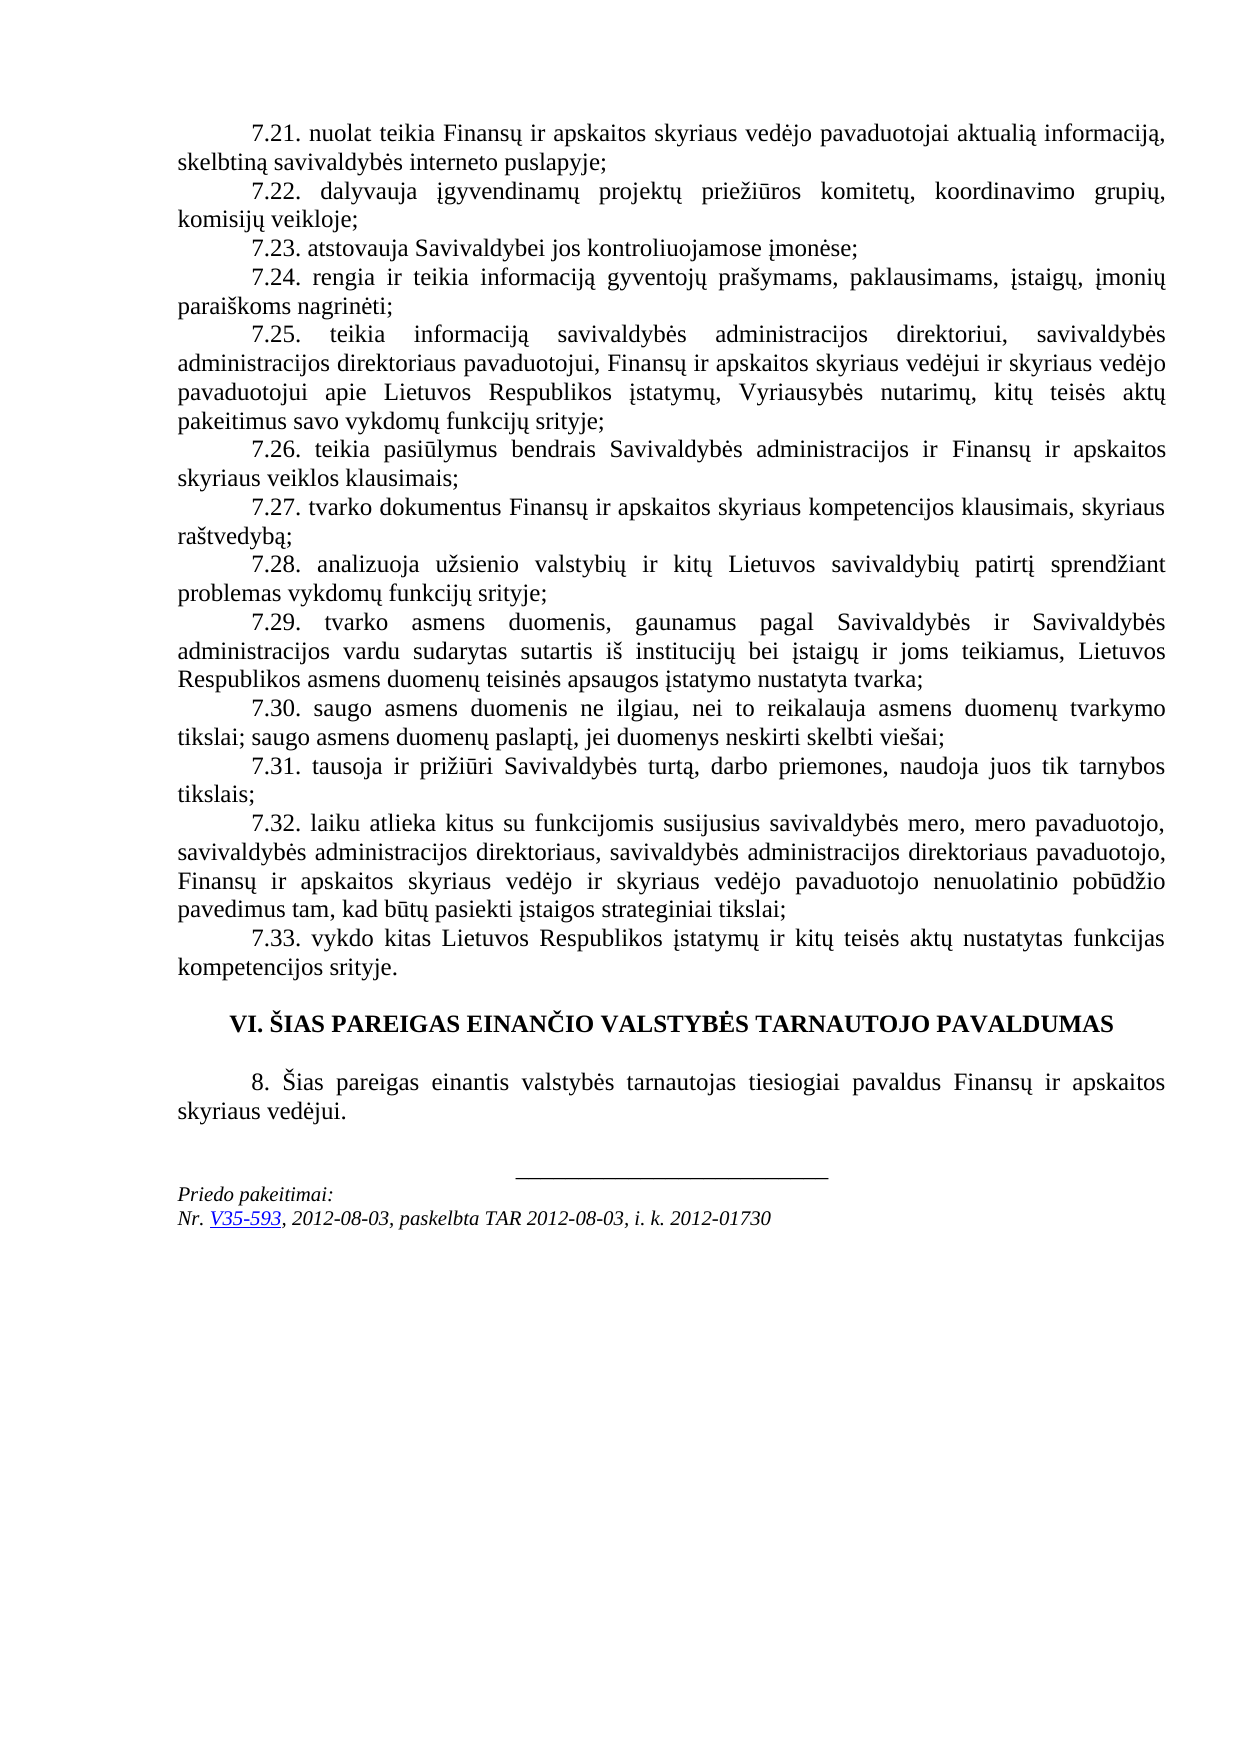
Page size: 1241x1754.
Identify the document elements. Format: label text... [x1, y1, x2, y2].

text Priedo pakeitimai: [177, 1182, 1167, 1206]
text 8. Šias pareigas einantis valstybės tarnautojas tiesiogiai pavaldus Finansų ir apskaitos skyriaus vedėjui. [177, 1067, 1167, 1124]
text 7.23. atstovauja Savivaldybei jos kontroliuojamose įmonėse; [177, 233, 1167, 262]
text 7.33. vykdo kitas Lietuvos Respublikos įstatymų ir kitų teisės aktų nustatytas funkcijas kompetencijos srityje. [177, 923, 1167, 981]
text Nr. V35-593, 2012-08-03, paskelbta TAR 2012-08-03, i. k. 2012-01730 [177, 1206, 1167, 1230]
text 7.28. analizuoja užsienio valstybių ir kitų Lietuvos savivaldybių patirtį sprendžiant problemas vykdomų funkcijų srityje; [177, 549, 1167, 607]
text 7.24. rengia ir teikia informaciją gyventojų prašymams, paklausimams, įstaigų, įmonių paraiškoms nagrinėti; [177, 262, 1167, 319]
text _________________________ [177, 1153, 1167, 1182]
text 7.21. nuolat teikia Finansų ir apskaitos skyriaus vedėjo pavaduotojai aktualią informaciją, skelbtiną savivaldybės interneto puslapyje; [177, 118, 1167, 176]
text VI. ŠIAS PAREIGAS EINANČIO VALSTYBĖS TARNAUTOJO PAVALDUMAS [177, 1009, 1167, 1038]
text 7.27. tvarko dokumentus Finansų ir apskaitos skyriaus kompetencijos klausimais, skyriaus raštvedybą; [177, 492, 1167, 549]
text 7.26. teikia pasiūlymus bendrais Savivaldybės administracijos ir Finansų ir apskaitos skyriaus veiklos klausimais; [177, 434, 1167, 492]
text 7.31. tausoja ir prižiūri Savivaldybės turtą, darbo priemones, naudoja juos tik tarnybos tikslais; [177, 751, 1167, 808]
text 7.32. laiku atlieka kitus su funkcijomis susijusius savivaldybės mero, mero pavaduotojo, savivaldybės administracijos direktoriaus, savivaldybės administracijos direktoriaus pavaduotojo, Finansų ir apskaitos skyriaus vedėjo ir skyriaus vedėjo pavaduotojo nenuolatinio pobūdžio pavedimus tam, kad būtų pasiekti įstaigos strateginiai tikslai; [177, 808, 1167, 923]
text 7.22. dalyvauja įgyvendinamų projektų priežiūros komitetų, koordinavimo grupių, komisijų veikloje; [177, 176, 1167, 233]
text 7.30. saugo asmens duomenis ne ilgiau, nei to reikalauja asmens duomenų tvarkymo tikslai; saugo asmens duomenų paslaptį, jei duomenys neskirti skelbti viešai; [177, 693, 1167, 751]
text 7.29. tvarko asmens duomenis, gaunamus pagal Savivaldybės ir Savivaldybės administracijos vardu sudarytas sutartis iš institucijų bei įstaigų ir joms teikiamus, Lietuvos Respublikos asmens duomenų teisinės apsaugos įstatymo nustatyta tvarka; [177, 607, 1167, 693]
text 7.25. teikia informaciją savivaldybės administracijos direktoriui, savivaldybės administracijos direktoriaus pavaduotojui, Finansų ir apskaitos skyriaus vedėjui ir skyriaus vedėjo pavaduotojui apie Lietuvos Respublikos įstatymų, Vyriausybės nutarimų, kitų teisės aktų pakeitimus savo vykdomų funkcijų srityje; [177, 319, 1167, 434]
